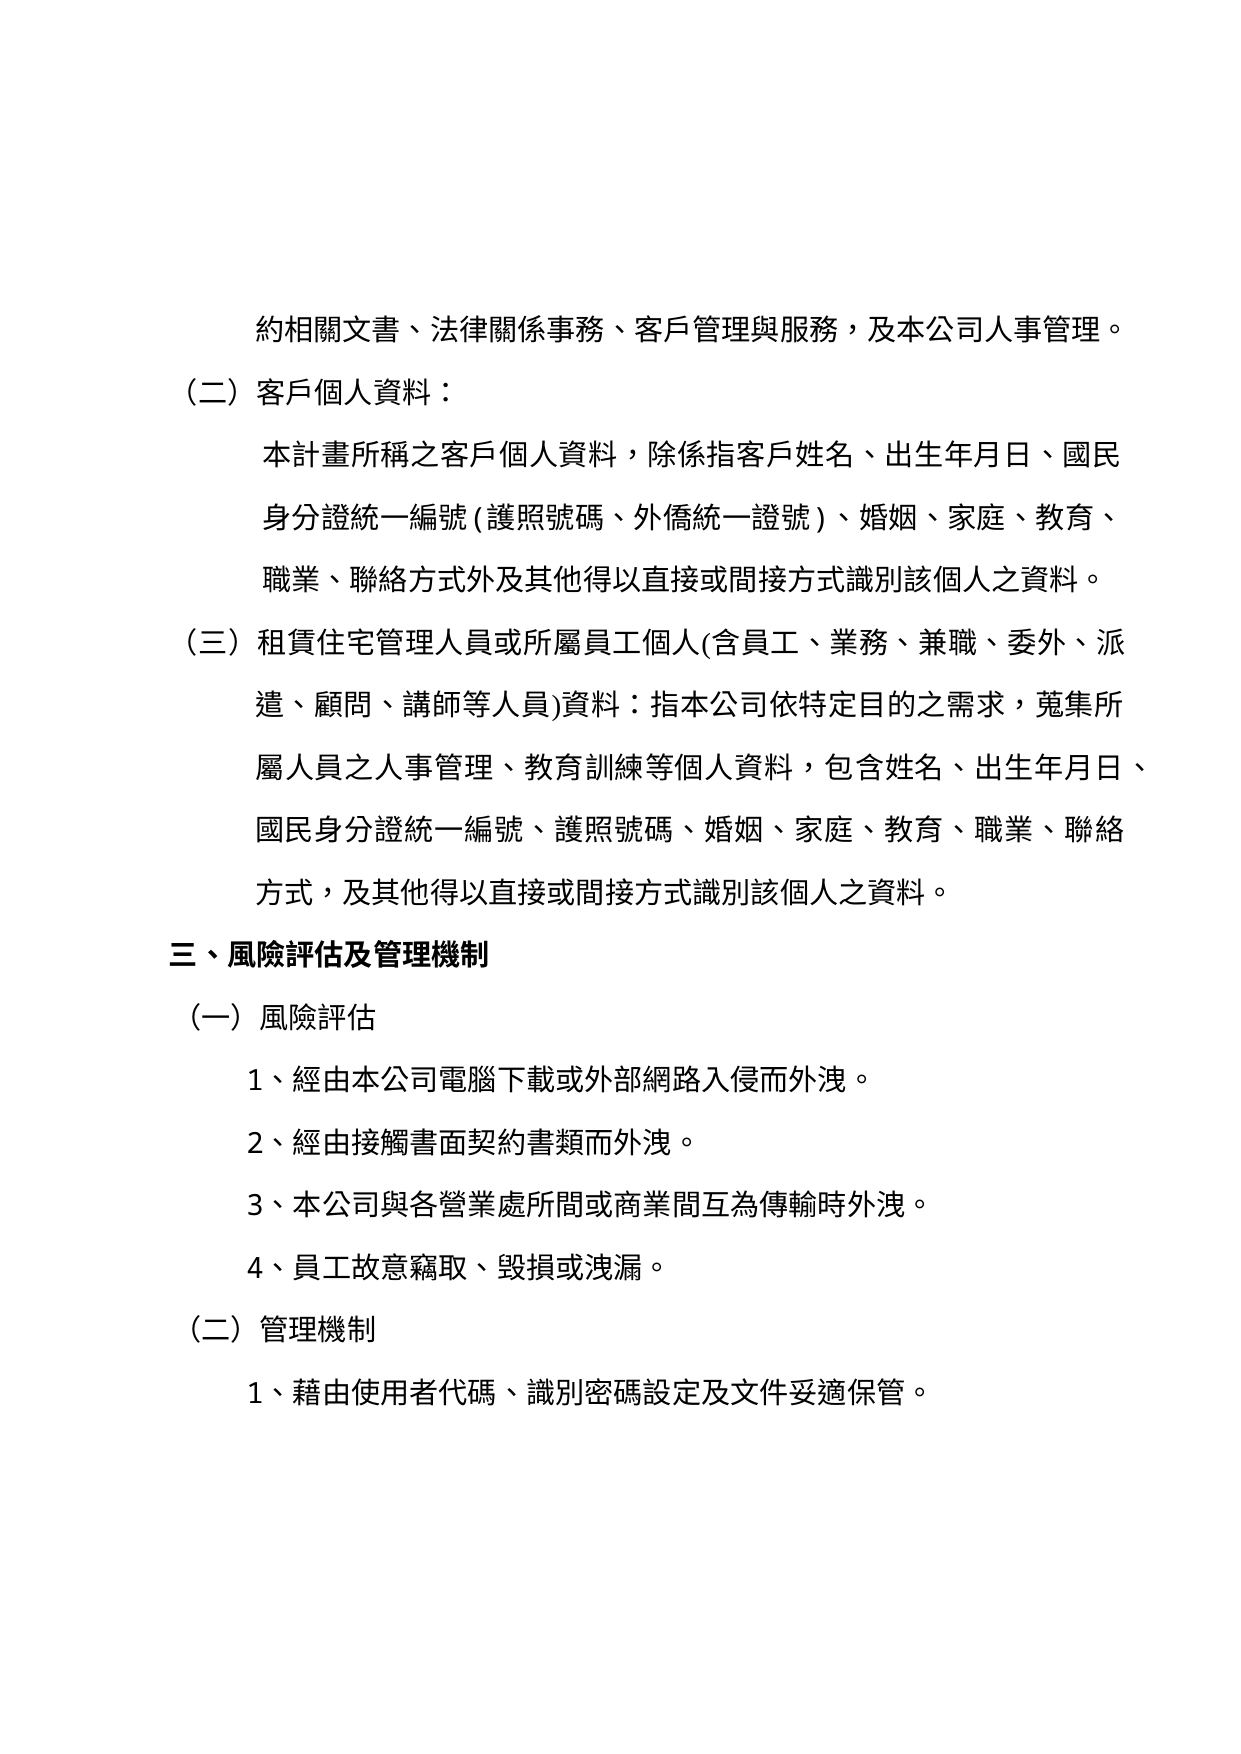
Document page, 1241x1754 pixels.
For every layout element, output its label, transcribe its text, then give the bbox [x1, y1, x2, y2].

text 3、本公司與各營業處所間或商業間互為傳輸時外洩。 [246, 1161, 1125, 1224]
text 1、藉由使用者代碼、識別密碼設定及文件妥適保管。 [246, 1349, 1125, 1411]
text 1、經由本公司電腦下載或外部網路入侵而外洩。 [246, 1036, 1125, 1099]
text （三）租賃住宅管理人員或所屬員工個人(含員工、業務、兼職、委外、派遣、顧問、講師等人員)資料：指本公司依特定目的之需求，蒐集所屬人員之人事管理、教育訓練等個人資料，包含姓名、出生年月日、國民身分證統一編號、護照號碼、婚姻、家庭、教育、職業、聯絡方式，及其他得以直接或間接方式識別該個人之資料。 [169, 599, 1125, 911]
text （二）客戶個人資料： [169, 349, 1125, 411]
text 4、員工故意竊取、毁損或洩漏。 [246, 1224, 1125, 1286]
text （一）風險評估 [172, 974, 1125, 1036]
text （一）特定目的：本公司個人資料蒐集、處理及利用之範圍，為租賃住宅管理、租賃住宅包租及轉租、物業管理、課程推廣之業務，包括契約相關文書、法律關係事務、客戶管理與服務，及本公司人事管理。 [169, 286, 1125, 349]
text 三、風險評估及管理機制 [169, 911, 1125, 974]
text （二）管理機制 [172, 1286, 1125, 1349]
text 本計畫所稱之客戶個人資料，除係指客戶姓名、出生年月日、國民身分證統一編號(護照號碼、外僑統一證號)、婚姻、家庭、教育、職業、聯絡方式外及其他得以直接或間接方式識別該個人之資料。 [262, 411, 1125, 599]
text 2、經由接觸書面契約書類而外洩。 [246, 1099, 1125, 1161]
